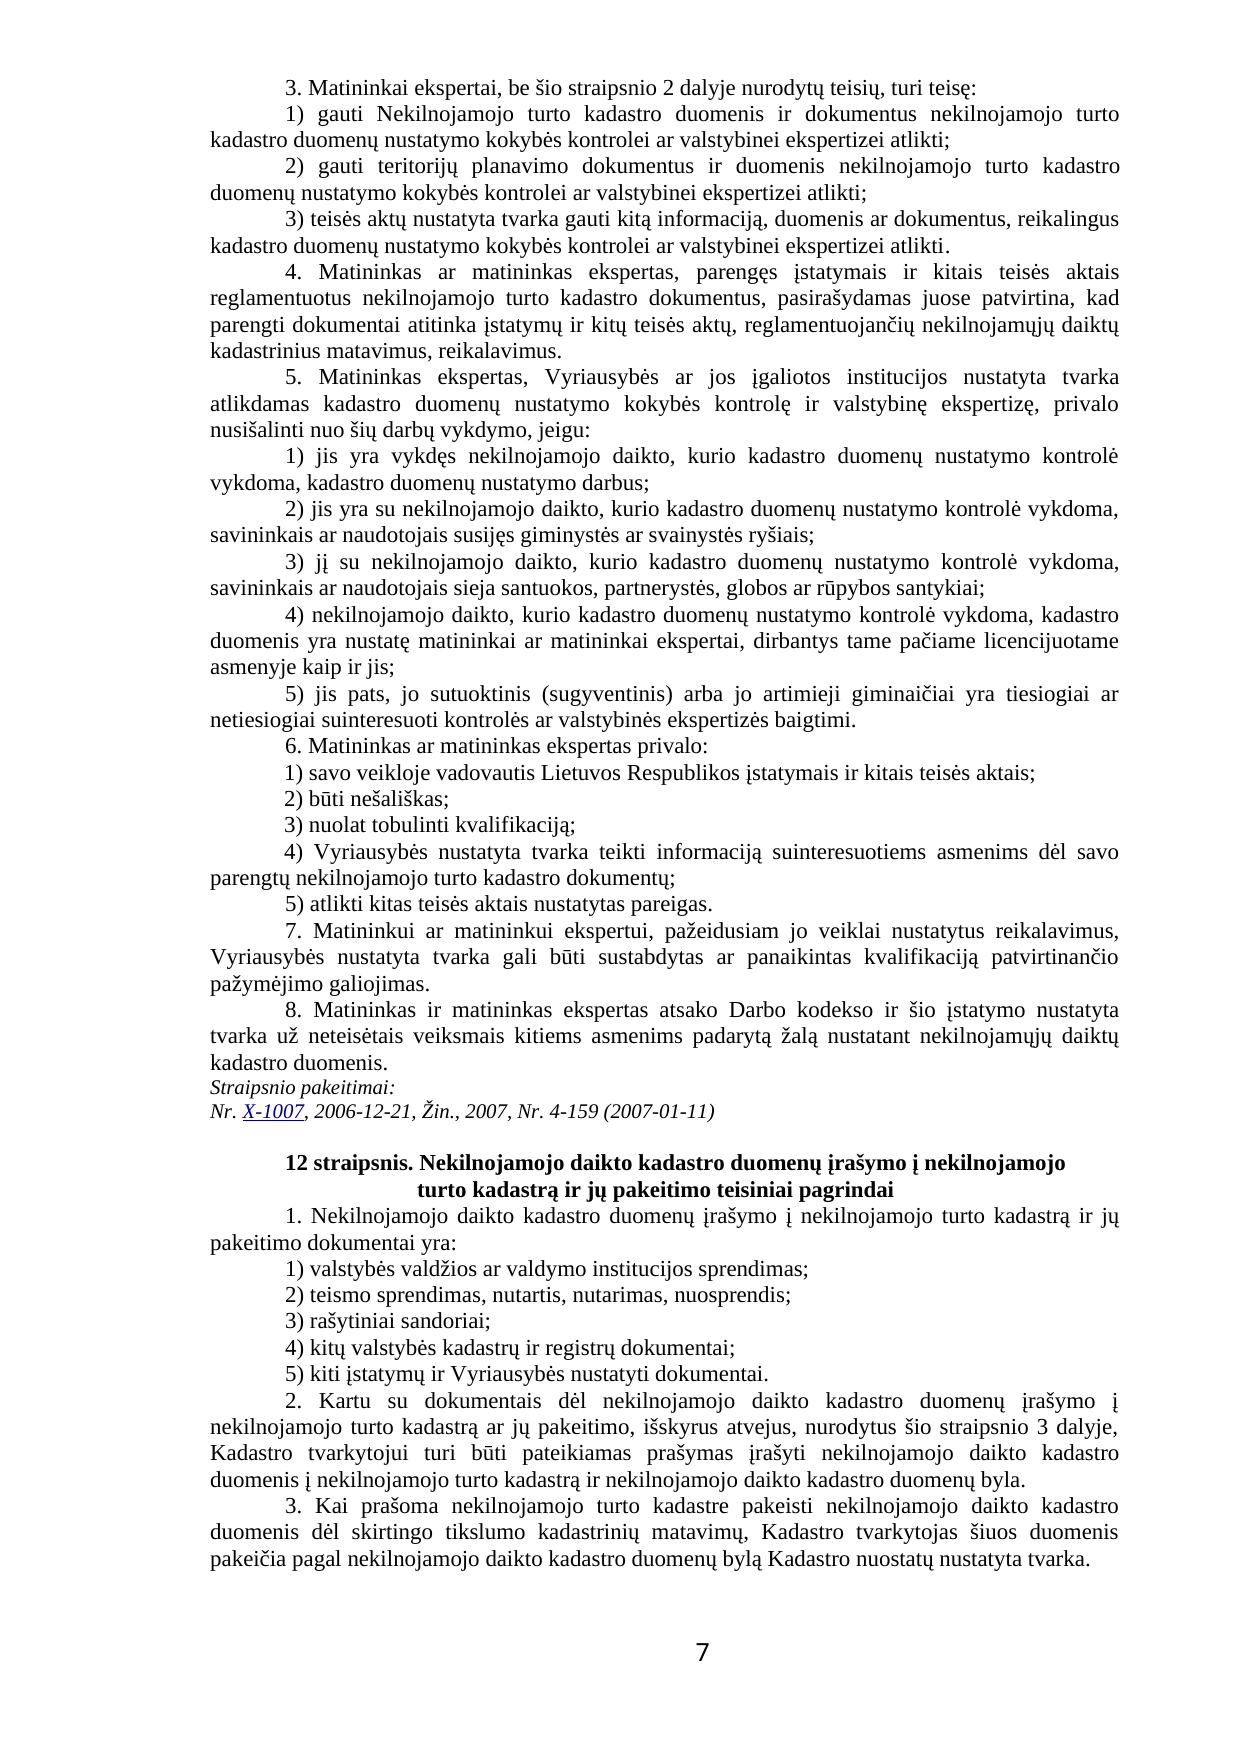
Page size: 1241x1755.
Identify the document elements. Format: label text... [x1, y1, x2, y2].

text 2) teismo sprendimas, nutartis, nutarimas, nuosprendis; [210, 1281, 1120, 1308]
text 5) kiti įstatymų ir Vyriausybės nustatyti dokumentai. [210, 1360, 1120, 1387]
text 2) jis yra su nekilnojamojo daikto, kurio kadastro duomenų nustatymo kontrolė vykdoma, savininkais ar naudotojais susijęs giminystės ar svainystės ryšiais; [210, 495, 1120, 548]
text 1) jis yra vykdęs nekilnojamojo daikto, kurio kadastro duomenų nustatymo kontrolė vykdoma, kadastro duomenų nustatymo darbus; [210, 442, 1120, 495]
text 1. Nekilnojamojo daikto kadastro duomenų įrašymo į nekilnojamojo turto kadastrą ir jų pakeitimo dokumentai yra: [210, 1202, 1120, 1255]
text 1) valstybės valdžios ar valdymo institucijos sprendimas; [210, 1255, 1120, 1281]
text 1) gauti Nekilnojamojo turto kadastro duomenis ir dokumentus nekilnojamojo turto kadastro duomenų nustatymo kokybės kontrolei ar valstybinei ekspertizei atlikti; [210, 100, 1120, 153]
text 5) jis pats, jo sutuoktinis (sugyventinis) arba jo artimieji giminaičiai yra tiesiogiai ar netiesiogiai suinteresuoti kontrolės ar valstybinės ekspertizės baigtimi. [210, 680, 1120, 732]
text 3. Matininkai ekspertai, be šio straipsnio 2 dalyje nurodytų teisių, turi teisę: [210, 73, 1120, 100]
text 12 straipsnis. Nekilnojamojo daikto kadastro duomenų įrašymo į nekilnojamojo [210, 1149, 1120, 1176]
text 2. Kartu su dokumentais dėl nekilnojamojo daikto kadastro duomenų įrašymo į nekilnojamojo turto kadastrą ar jų pakeitimo, išskyrus atvejus, nurodytus šio straipsnio 3 dalyje, Kadastro tvarkytojui turi būti pateikiamas prašymas įrašyti nekilnojamojo daikto kadastro duomenis į nekilnojamojo turto kadastrą ir nekilnojamojo daikto kadastro duomenų byla. [210, 1387, 1120, 1492]
text 3) nuolat tobulinti kvalifikaciją; [210, 811, 1120, 838]
text 4) kitų valstybės kadastrų ir registrų dokumentai; [210, 1334, 1120, 1360]
text 3. Kai prašoma nekilnojamojo turto kadastre pakeisti nekilnojamojo daikto kadastro duomenis dėl skirtingo tikslumo kadastrinių matavimų, Kadastro tvarkytojas šiuos duomenis pakeičia pagal nekilnojamojo daikto kadastro duomenų bylą Kadastro nuostatų nustatyta tvarka. [210, 1492, 1120, 1571]
text 4) nekilnojamojo daikto, kurio kadastro duomenų nustatymo kontrolė vykdoma, kadastro duomenis yra nustatę matininkai ar matininkai ekspertai, dirbantys tame pačiame licencijuotame asmenyje kaip ir jis; [210, 601, 1120, 680]
text 1) savo veikloje vadovautis Lietuvos Respublikos įstatymais ir kitais teisės aktais; [210, 759, 1120, 785]
text 4) Vyriausybės nustatyta tvarka teikti informaciją suinteresuotiems asmenims dėl savo parengtų nekilnojamojo turto kadastro dokumentų; [210, 838, 1120, 891]
text 3) rašytiniai sandoriai; [210, 1308, 1120, 1334]
text 2) gauti teritorijų planavimo dokumentus ir duomenis nekilnojamojo turto kadastro duomenų nustatymo kokybės kontrolei ar valstybinei ekspertizei atlikti; [210, 153, 1120, 205]
text 2) būti nešališkas; [210, 785, 1120, 811]
text turto kadastrą ir jų pakeitimo teisiniai pagrindai [210, 1176, 1120, 1202]
text 4. Matininkas ar matininkas ekspertas, parengęs įstatymais ir kitais teisės aktais reglamentuotus nekilnojamojo turto kadastro dokumentus, pasirašydamas juose patvirtina, kad parengti dokumentai atitinka įstatymų ir kitų teisės aktų, reglamentuojančių nekilnojamųjų daiktų kadastrinius matavimus, reikalavimus. [210, 258, 1120, 363]
text 5) atlikti kitas teisės aktais nustatytas pareigas. [210, 891, 1120, 917]
text 6. Matininkas ar matininkas ekspertas privalo: [210, 732, 1120, 759]
text 3) jį su nekilnojamojo daikto, kurio kadastro duomenų nustatymo kontrolė vykdoma, savininkais ar naudotojais sieja santuokos, partnerystės, globos ar rūpybos santykiai; [210, 548, 1120, 601]
text 3) teisės aktų nustatyta tvarka gauti kitą informaciją, duomenis ar dokumentus, reikalingus kadastro duomenų nustatymo kokybės kontrolei ar valstybinei ekspertizei atlikti. [210, 205, 1120, 258]
text 5. Matininkas ekspertas, Vyriausybės ar jos įgaliotos institucijos nustatyta tvarka atlikdamas kadastro duomenų nustatymo kokybės kontrolę ir valstybinę ekspertizę, privalo nusišalinti nuo šių darbų vykdymo, jeigu: [210, 363, 1120, 442]
text 8. Matininkas ir matininkas ekspertas atsako Darbo kodekso ir šio įstatymo nustatyta tvarka už neteisėtais veiksmais kitiems asmenims padarytą žalą nustatant nekilnojamųjų daiktų kadastro duomenis. [210, 996, 1120, 1075]
text Nr. X-1007, 2006-12-21, Žin., 2007, Nr. 4-159 (2007-01-11) [210, 1099, 1120, 1123]
text Straipsnio pakeitimai: [210, 1075, 1120, 1099]
text 7. Matininkui ar matininkui ekspertui, pažeidusiam jo veiklai nustatytus reikalavimus, Vyriausybės nustatyta tvarka gali būti sustabdytas ar panaikintas kvalifikaciją patvirtinančio pažymėjimo galiojimas. [210, 917, 1120, 996]
